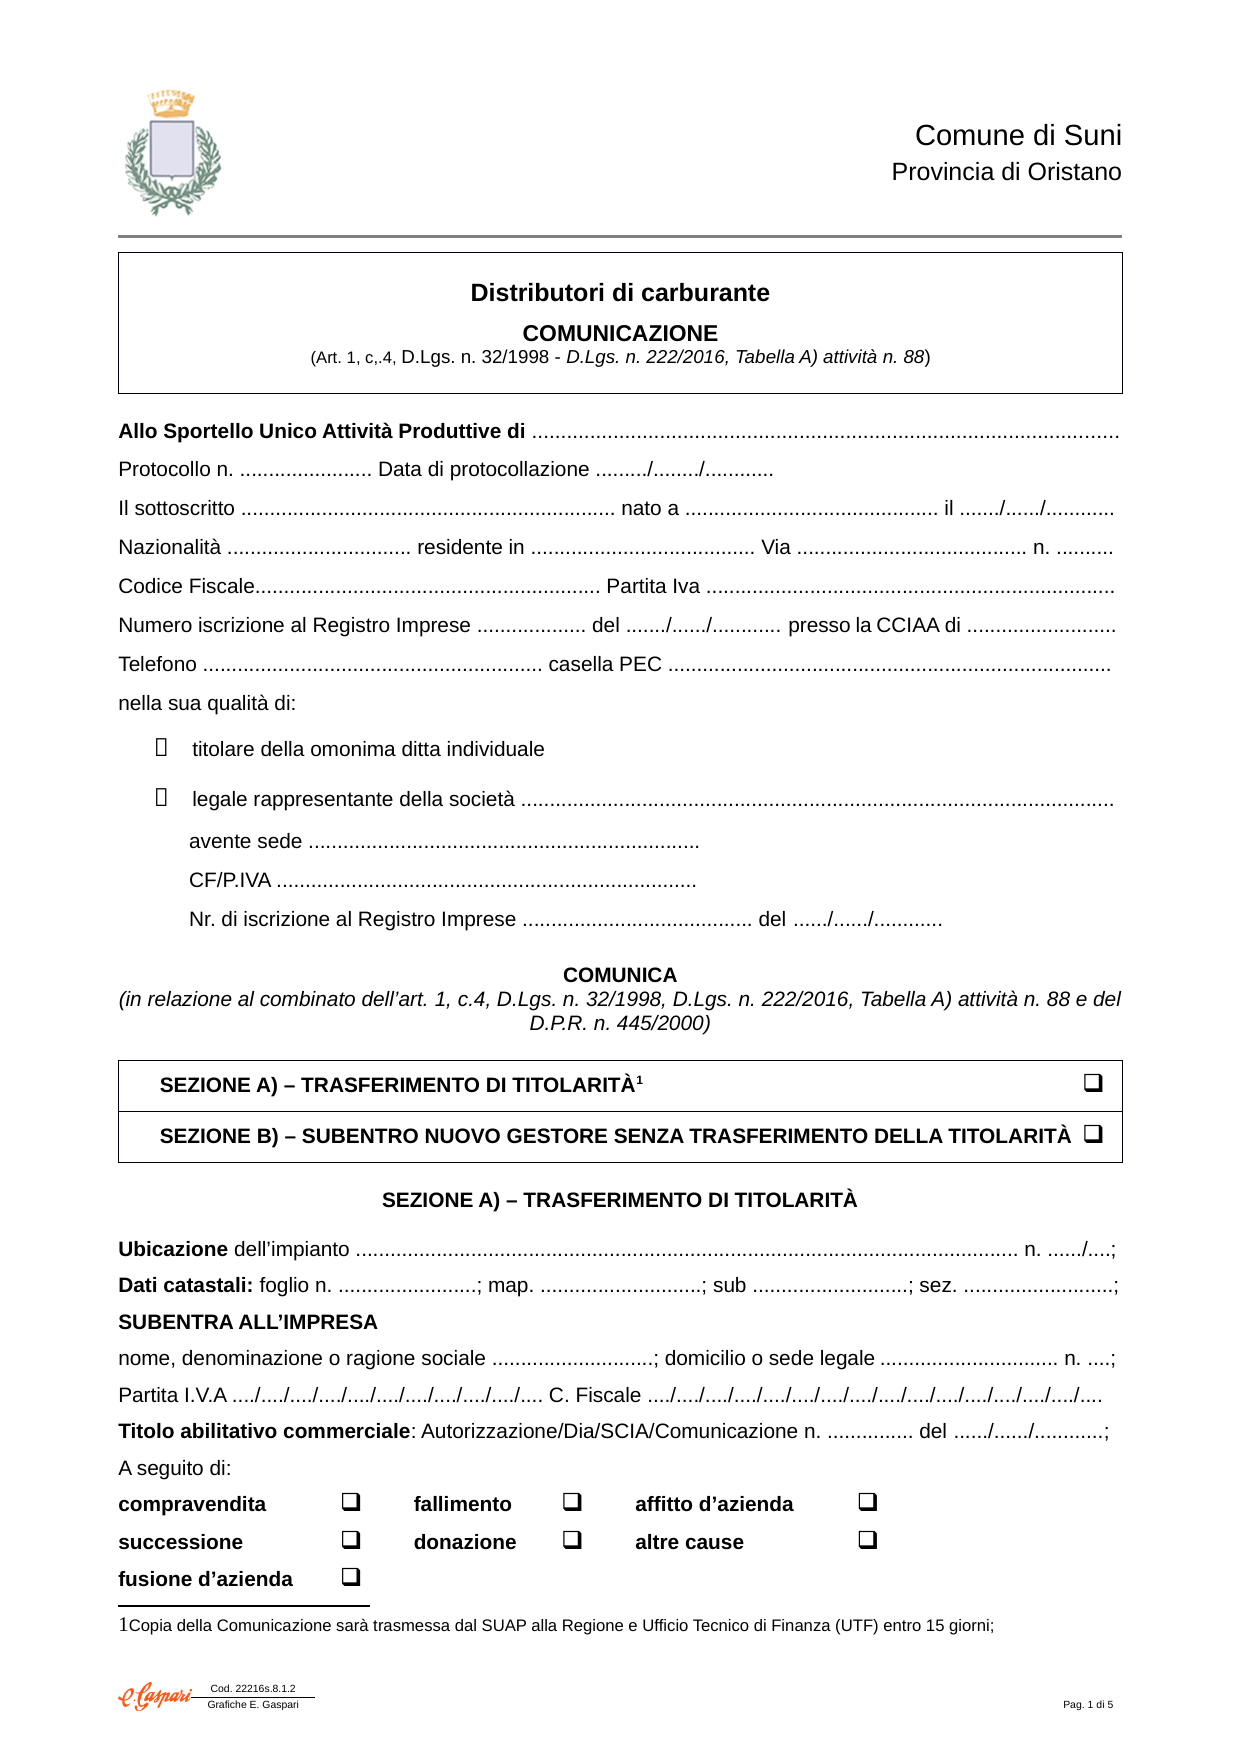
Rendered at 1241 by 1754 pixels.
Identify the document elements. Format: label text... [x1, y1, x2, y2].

text (in relazione al combinato dell’art. 1, c.4, D.Lgs. n. 32/1998, D.Lgs. n. 222/2016, Tabella A) attività n. 88 e del D.P.R. n. 445/2000) [118, 987, 1122, 1035]
text Allo Sportello Unico Attività Produttive di [118, 418, 1122, 442]
text nome, denominazione o ragione sociale ............................; domicilio o sede legale ............................... n. ....; [118, 1346, 1122, 1370]
text Partita I.V.A ..../..../..../..../..../..../..../..../..../..../.... C. Fiscale ..../..../..../..../..../..../..../..../..../..../..../..../..../..../..../.... [118, 1383, 1122, 1407]
text Titolo abilitativo commerciale: Autorizzazione/Dia/SCIA/Comunicazione n. ............... del ....../....../............; [118, 1419, 1122, 1443]
text nella sua qualità di: [118, 690, 1122, 714]
text Codice Fiscale............................................................ Partita Iva ....................................................................... [118, 574, 1122, 598]
text SEZIONE A) – TRASFERIMENTO DI TITOLARITÀ [118, 1188, 1122, 1212]
text Dati catastali: foglio n. ........................; map. ............................; sub ...........................; sez. ..........................; [118, 1273, 1122, 1297]
picture [122, 152, 224, 157]
table_cell SEZIONE B) – SUBENTRO NUOVO GESTORE SENZA TRASFERIMENTO DELLA TITOLARITÀ  [119, 1112, 1122, 1162]
text Ubicazione dell’impianto ................................................................................................................... n. ....../....; [118, 1237, 1122, 1261]
text  legale rappresentante della società ....................................................................................................... [153, 779, 1122, 813]
text Numero iscrizione al Registro Imprese ................... del ......./....../............ presso la CCIAA di .......................... [118, 613, 1122, 637]
picture [118, 1682, 192, 1711]
text Telefono ........................................................... casella PEC ............................................................................. [118, 652, 1122, 676]
table_header SEZIONE A) – TRASFERIMENTO DI TITOLARITÀ  [119, 1061, 1122, 1111]
text A seguito di: [118, 1456, 1122, 1479]
picture [122, 87, 224, 118]
text fusione d’azienda  [118, 1567, 1122, 1592]
picture [122, 185, 224, 219]
text COMUNICA [118, 963, 1122, 987]
text Provincia di Oristano [118, 157, 1122, 185]
text Nazionalità ................................ residente in ....................................... Via ........................................ n. .......... [118, 535, 1122, 559]
text avente sede .................................................................... [189, 829, 1122, 853]
text Comune di Suni [118, 118, 1122, 152]
table_header Distributori di carburante COMUNICAZIONE (Art. 1, c,.4, D.Lgs. n. 32/1998 - D.Lgs. n. 222/2016, Tabella A) attività n. 88) [119, 253, 1122, 392]
text successione  donazione  altre cause  [118, 1529, 1122, 1554]
text  titolare della omonima ditta individuale [153, 729, 1122, 763]
text SUBENTRA ALL’IMPRESA [118, 1310, 1122, 1334]
text Nr. di iscrizione al Registro Imprese ........................................ del ....../....../............ [189, 907, 1122, 931]
text Il sottoscritto ................................................................. nato a ............................................ il ......./....../............ [118, 496, 1122, 520]
text Protocollo n. ....................... Data di protocollazione ........./......../............ [118, 457, 1122, 481]
text CF/P.IVA ......................................................................... [189, 868, 1122, 892]
text compravendita  fallimento  affitto d’azienda  [118, 1492, 1122, 1517]
